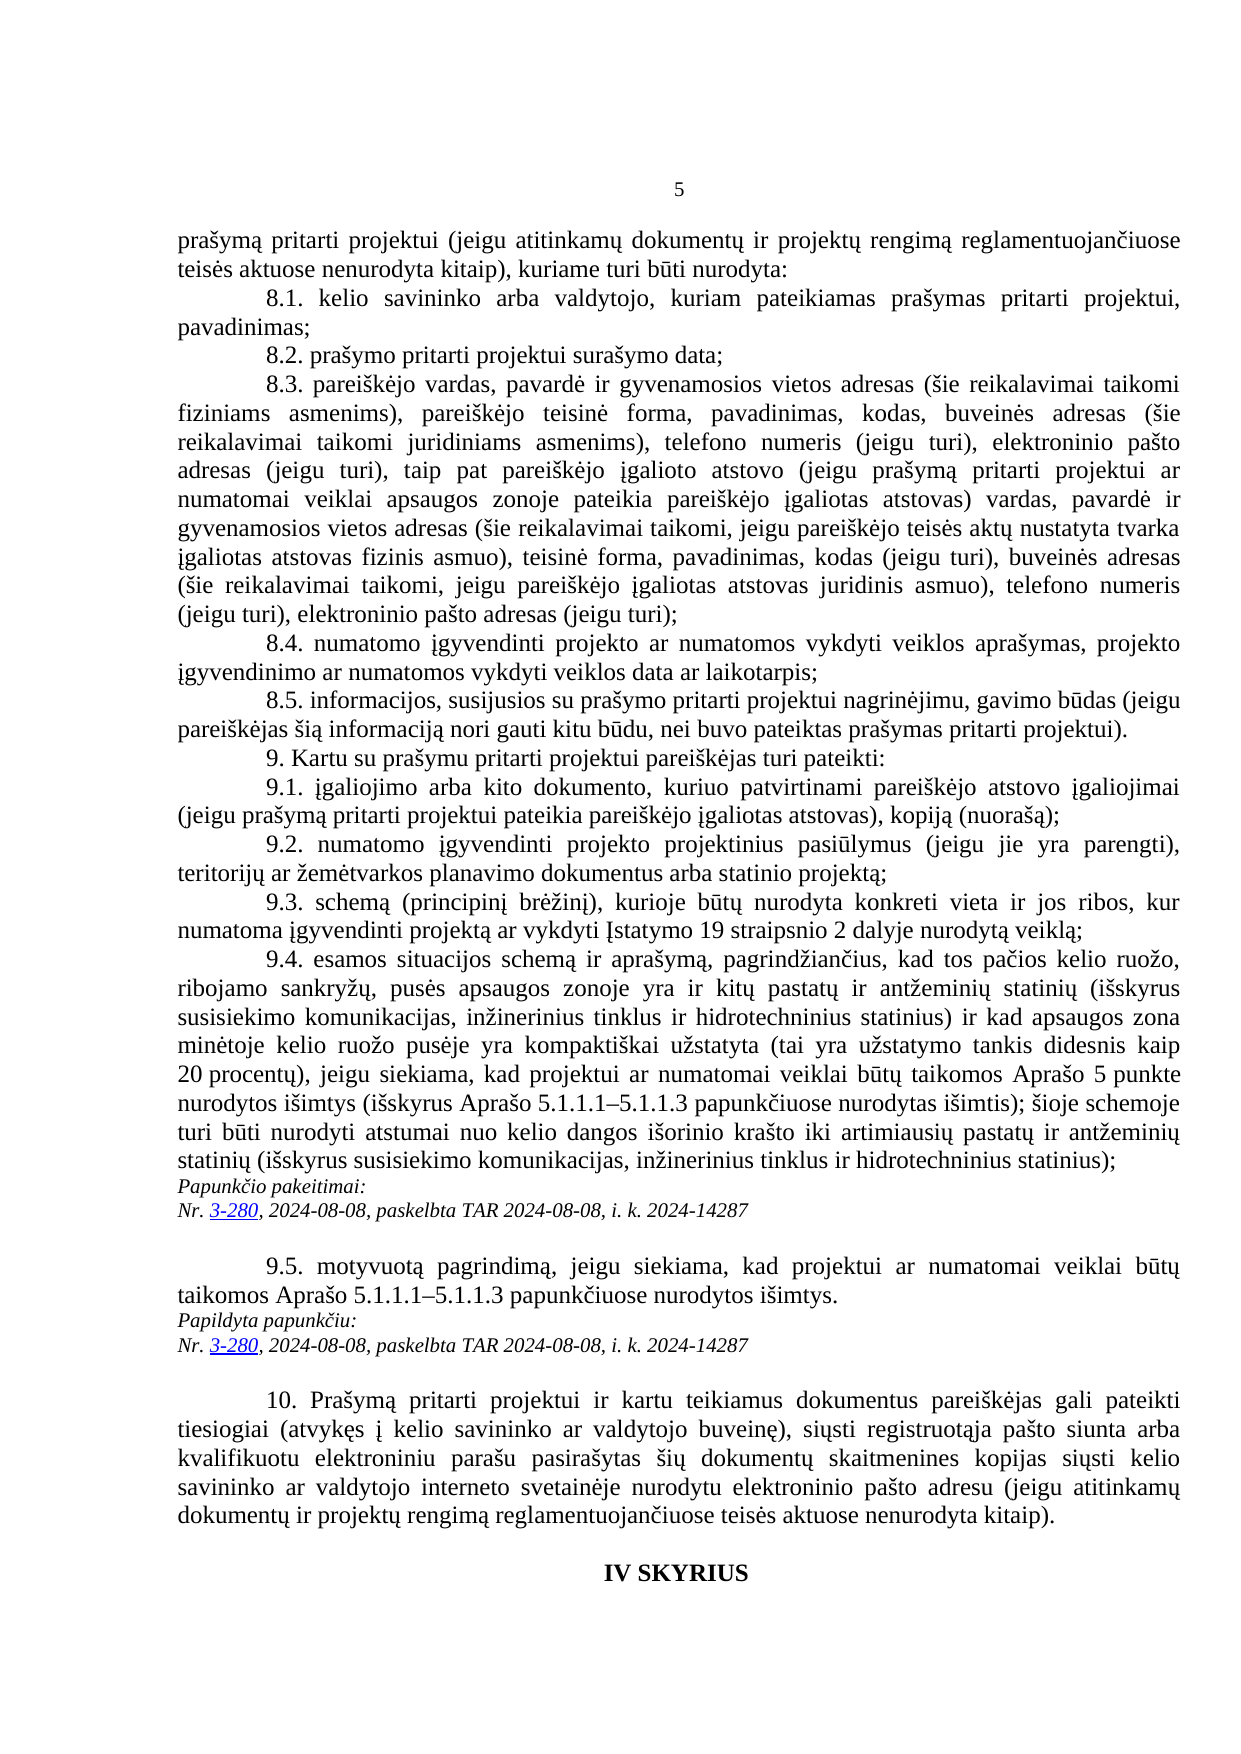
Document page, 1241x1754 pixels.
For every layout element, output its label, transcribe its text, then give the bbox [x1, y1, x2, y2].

text 8.1. kelio savininko arba valdytojo, kuriam pateikiamas prašymas pritarti projektui, pavadinimas; [177, 283, 1181, 340]
text Papildyta papunkčiu: [177, 1308, 1181, 1332]
text 8.3. pareiškėjo vardas, pavardė ir gyvenamosios vietos adresas (šie reikalavimai taikomi fiziniams asmenims), pareiškėjo teisinė forma, pavadinimas, kodas, buveinės adresas (šie reikalavimai taikomi juridiniams asmenims), telefono numeris (jeigu turi), elektroninio pašto adresas (jeigu turi), taip pat pareiškėjo įgalioto atstovo (jeigu prašymą pritarti projektui ar numatomai veiklai apsaugos zonoje pateikia pareiškėjo įgaliotas atstovas) vardas, pavardė ir gyvenamosios vietos adresas (šie reikalavimai taikomi, jeigu pareiškėjo teisės aktų nustatyta tvarka įgaliotas atstovas fizinis asmuo), teisinė forma, pavadinimas, kodas (jeigu turi), buveinės adresas (šie reikalavimai taikomi, jeigu pareiškėjo įgaliotas atstovas juridinis asmuo), telefono numeris (jeigu turi), elektroninio pašto adresas (jeigu turi); [177, 369, 1181, 628]
text prašymą pritarti projektui (jeigu atitinkamų dokumentų ir projektų rengimą reglamentuojančiuose teisės aktuose nenurodyta kitaip), kuriame turi būti nurodyta: [177, 225, 1181, 283]
text 9.5. motyvuotą pagrindimą, jeigu siekiama, kad projektui ar numatomai veiklai būtų taikomos Aprašo 5.1.1.1–5.1.1.3 papunkčiuose nurodytos išimtys. [177, 1251, 1181, 1308]
text 9.4. esamos situacijos schemą ir aprašymą, pagrindžiančius, kad tos pačios kelio ruožo, ribojamo sankryžų, pusės apsaugos zonoje yra ir kitų pastatų ir antžeminių statinių (išskyrus susisiekimo komunikacijas, inžinerinius tinklus ir hidrotechninius statinius) ir kad apsaugos zona minėtoje kelio ruožo pusėje yra kompaktiškai užstatyta (tai yra užstatymo tankis didesnis kaip 20 procentų), jeigu siekiama, kad projektui ar numatomai veiklai būtų taikomos Aprašo 5 punkte nurodytos išimtys (išskyrus Aprašo 5.1.1.1–5.1.1.3 papunkčiuose nurodytas išimtis); šioje schemoje turi būti nurodyti atstumai nuo kelio dangos išorinio krašto iki artimiausių pastatų ir antžeminių statinių (išskyrus susisiekimo komunikacijas, inžinerinius tinklus ir hidrotechninius statinius); [177, 944, 1181, 1174]
text Nr. 3-280, 2024-08-08, paskelbta TAR 2024-08-08, i. k. 2024-14287 [177, 1332, 1181, 1357]
text Nr. 3-280, 2024-08-08, paskelbta TAR 2024-08-08, i. k. 2024-14287 [177, 1198, 1181, 1222]
text 8.4. numatomo įgyvendinti projekto ar numatomos vykdyti veiklos aprašymas, projekto įgyvendinimo ar numatomos vykdyti veiklos data ar laikotarpis; [177, 628, 1181, 685]
text 8.2. prašymo pritarti projektui surašymo data; [177, 340, 1181, 369]
text 9. Kartu su prašymu pritarti projektui pareiškėjas turi pateikti: [177, 743, 1181, 772]
text IV SKYRIUS [177, 1558, 1181, 1587]
text 9.3. schemą (principinį brėžinį), kurioje būtų nurodyta konkreti vieta ir jos ribos, kur numatoma įgyvendinti projektą ar vykdyti Įstatymo 19 straipsnio 2 dalyje nurodytą veiklą; [177, 887, 1181, 944]
text 10. Prašymą pritarti projektui ir kartu teikiamus dokumentus pareiškėjas gali pateikti tiesiogiai (atvykęs į kelio savininko ar valdytojo buveinę), siųsti registruotąja pašto siunta arba kvalifikuotu elektroniniu parašu pasirašytas šių dokumentų skaitmenines kopijas siųsti kelio savininko ar valdytojo interneto svetainėje nurodytu elektroninio pašto adresu (jeigu atitinkamų dokumentų ir projektų rengimą reglamentuojančiuose teisės aktuose nenurodyta kitaip). [177, 1385, 1181, 1529]
text Papunkčio pakeitimai: [177, 1174, 1181, 1198]
text 9.2. numatomo įgyvendinti projekto projektinius pasiūlymus (jeigu jie yra parengti), teritorijų ar žemėtvarkos planavimo dokumentus arba statinio projektą; [177, 829, 1181, 887]
text 9.1. įgaliojimo arba kito dokumento, kuriuo patvirtinami pareiškėjo atstovo įgaliojimai (jeigu prašymą pritarti projektui pateikia pareiškėjo įgaliotas atstovas), kopiją (nuorašą); [177, 772, 1181, 829]
text 8.5. informacijos, susijusios su prašymo pritarti projektui nagrinėjimu, gavimo būdas (jeigu pareiškėjas šią informaciją nori gauti kitu būdu, nei buvo pateiktas prašymas pritarti projektui). [177, 685, 1181, 743]
